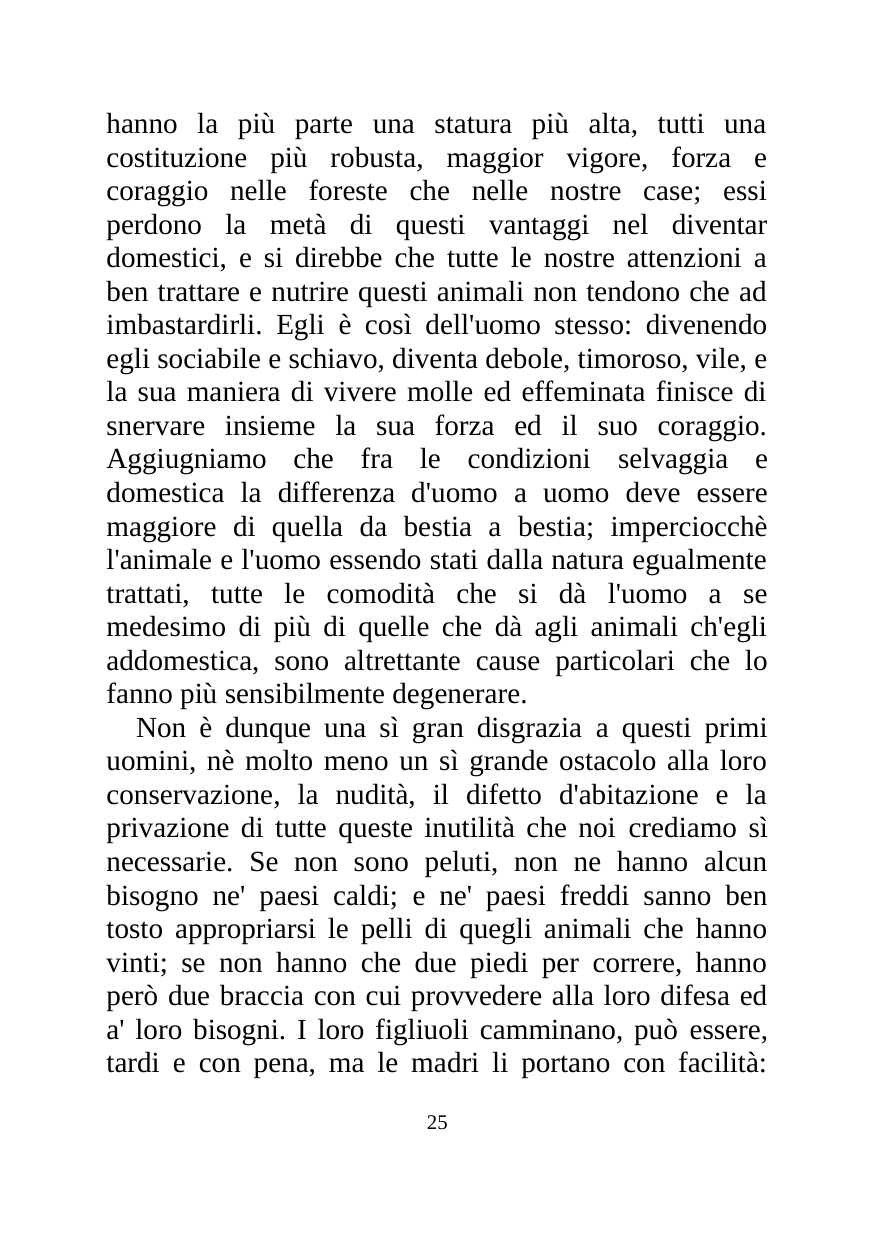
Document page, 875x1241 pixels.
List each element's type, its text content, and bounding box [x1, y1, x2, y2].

text Non è dunque una sì gran disgrazia a questi primi uomini, nè molto meno un sì grande ostacolo alla loro conservazione, la nudità, il difetto d'abitazione e la privazione di tutte queste inutilità che noi crediamo sì necessarie. Se non sono peluti, non ne hanno alcun bisogno ne' paesi caldi; e ne' paesi freddi sanno ben tosto appropriarsi le pelli di quegli animali che hanno vinti; se non hanno che due piedi per correre, hanno però due braccia con cui provvedere alla loro difesa ed a' loro bisogni. I loro figliuoli camminano, può essere, tardi e con pena, ma le madri li portano con facilità: [106, 710, 768, 1079]
text hanno la più parte una statura più alta, tutti una costituzione più robusta, maggior vigore, forza e coraggio nelle foreste che nelle nostre case; essi perdono la metà di questi vantaggi nel diventar domestici, e si direbbe che tutte le nostre attenzioni a ben trattare e nutrire questi animali non tendono che ad imbastardirli. Egli è così dell'uomo stesso: divenendo egli sociabile e schiavo, diventa debole, timoroso, vile, e la sua maniera di vivere molle ed effeminata finisce di snervare insieme la sua forza ed il suo coraggio. Aggiugniamo che fra le condizioni selvaggia e domestica la differenza d'uomo a uomo deve essere maggiore di quella da bestia a bestia; imperciocchè l'animale e l'uomo essendo stati dalla natura egualmente trattati, tutte le comodità che si dà l'uomo a se medesimo di più di quelle che dà agli animali ch'egli addomestica, sono altrettante cause particolari che lo fanno più sensibilmente degenerare. [106, 106, 768, 710]
